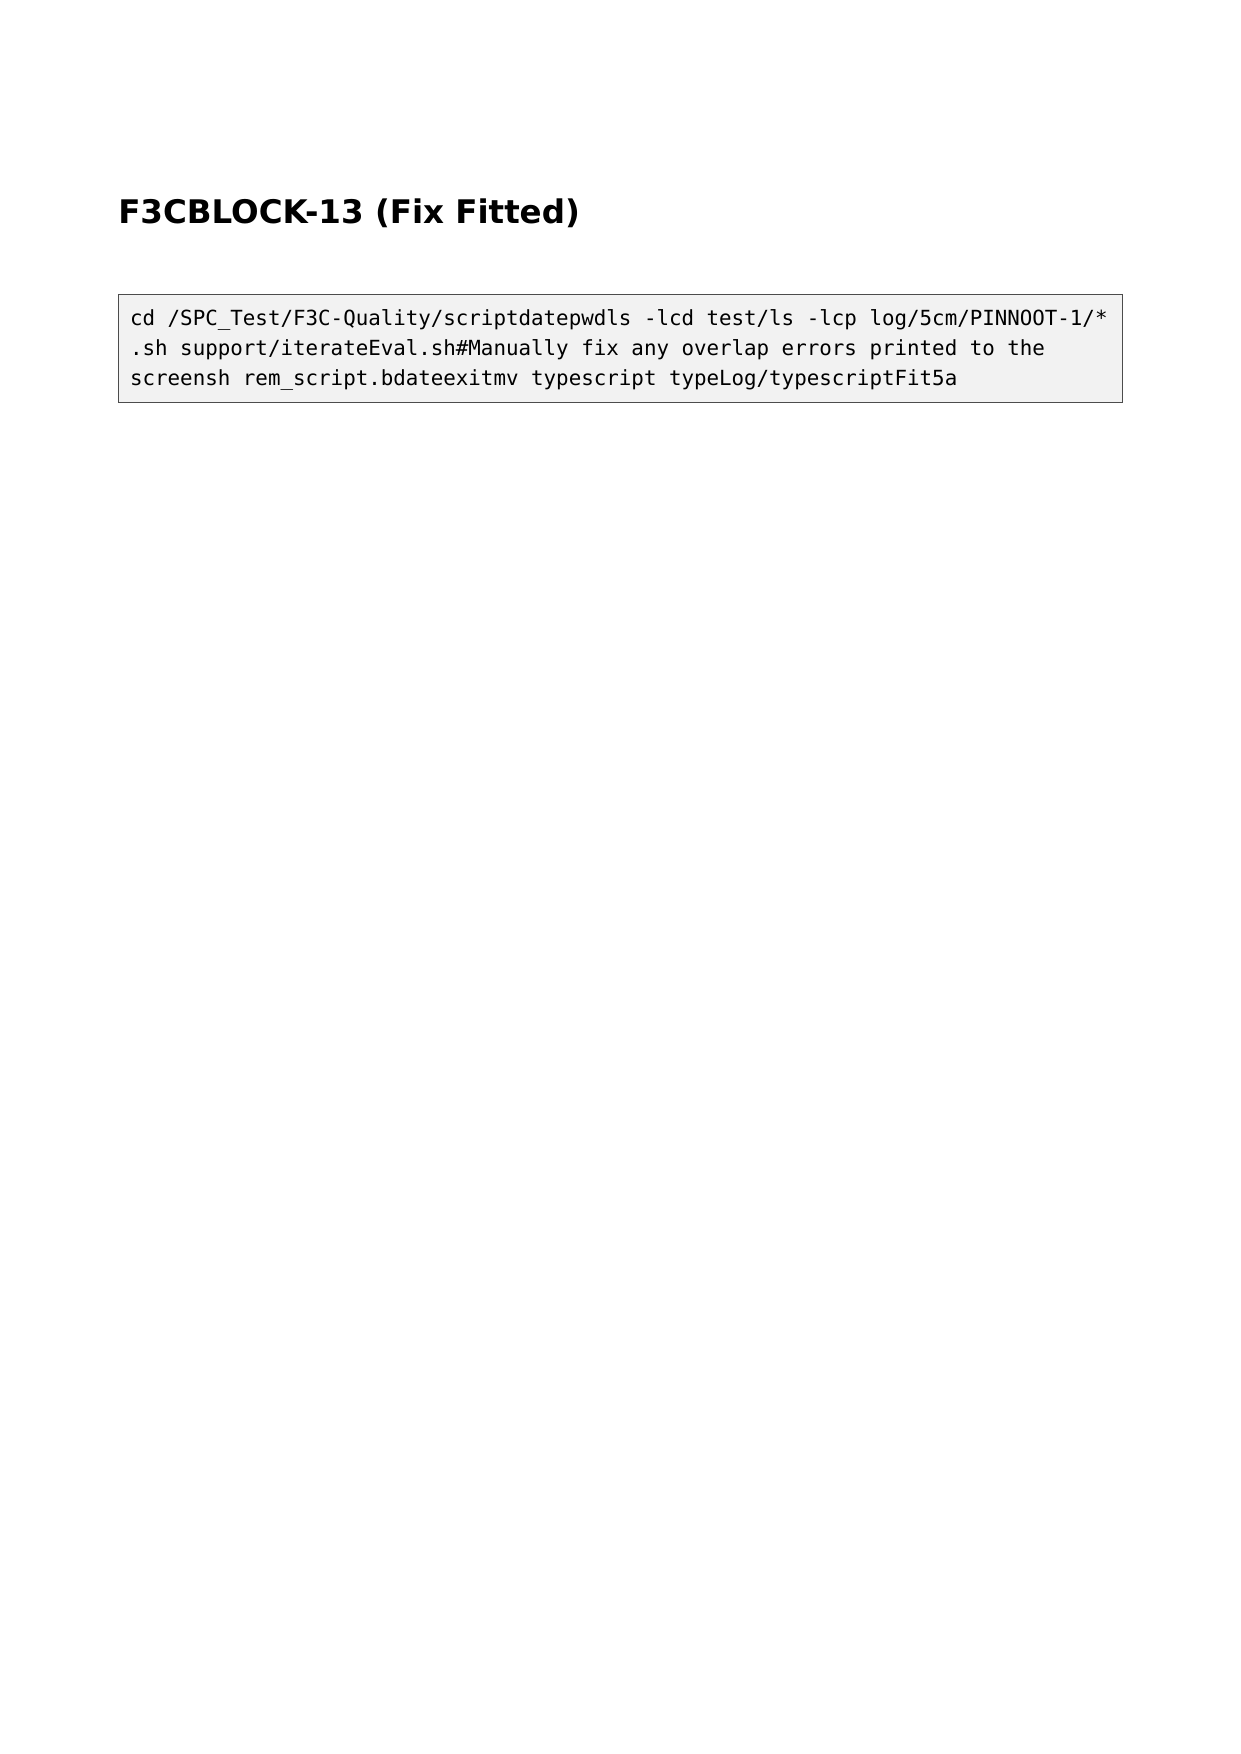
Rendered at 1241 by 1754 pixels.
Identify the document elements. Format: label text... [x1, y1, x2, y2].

subtitle F3CBLOCK-13 (Fix Fitted) [118, 193, 1122, 231]
text cd /SPC_Test/F3C-Quality/scriptdatepwdls -lcd test/ls -lcp log/5cm/PINNOOT-1/* .sh support/iterateEval.sh#Manually fix any overlap errors printed to the screensh rem_script.bdateexitmv typescript typeLog/typescriptFit5a [119, 295, 1122, 402]
